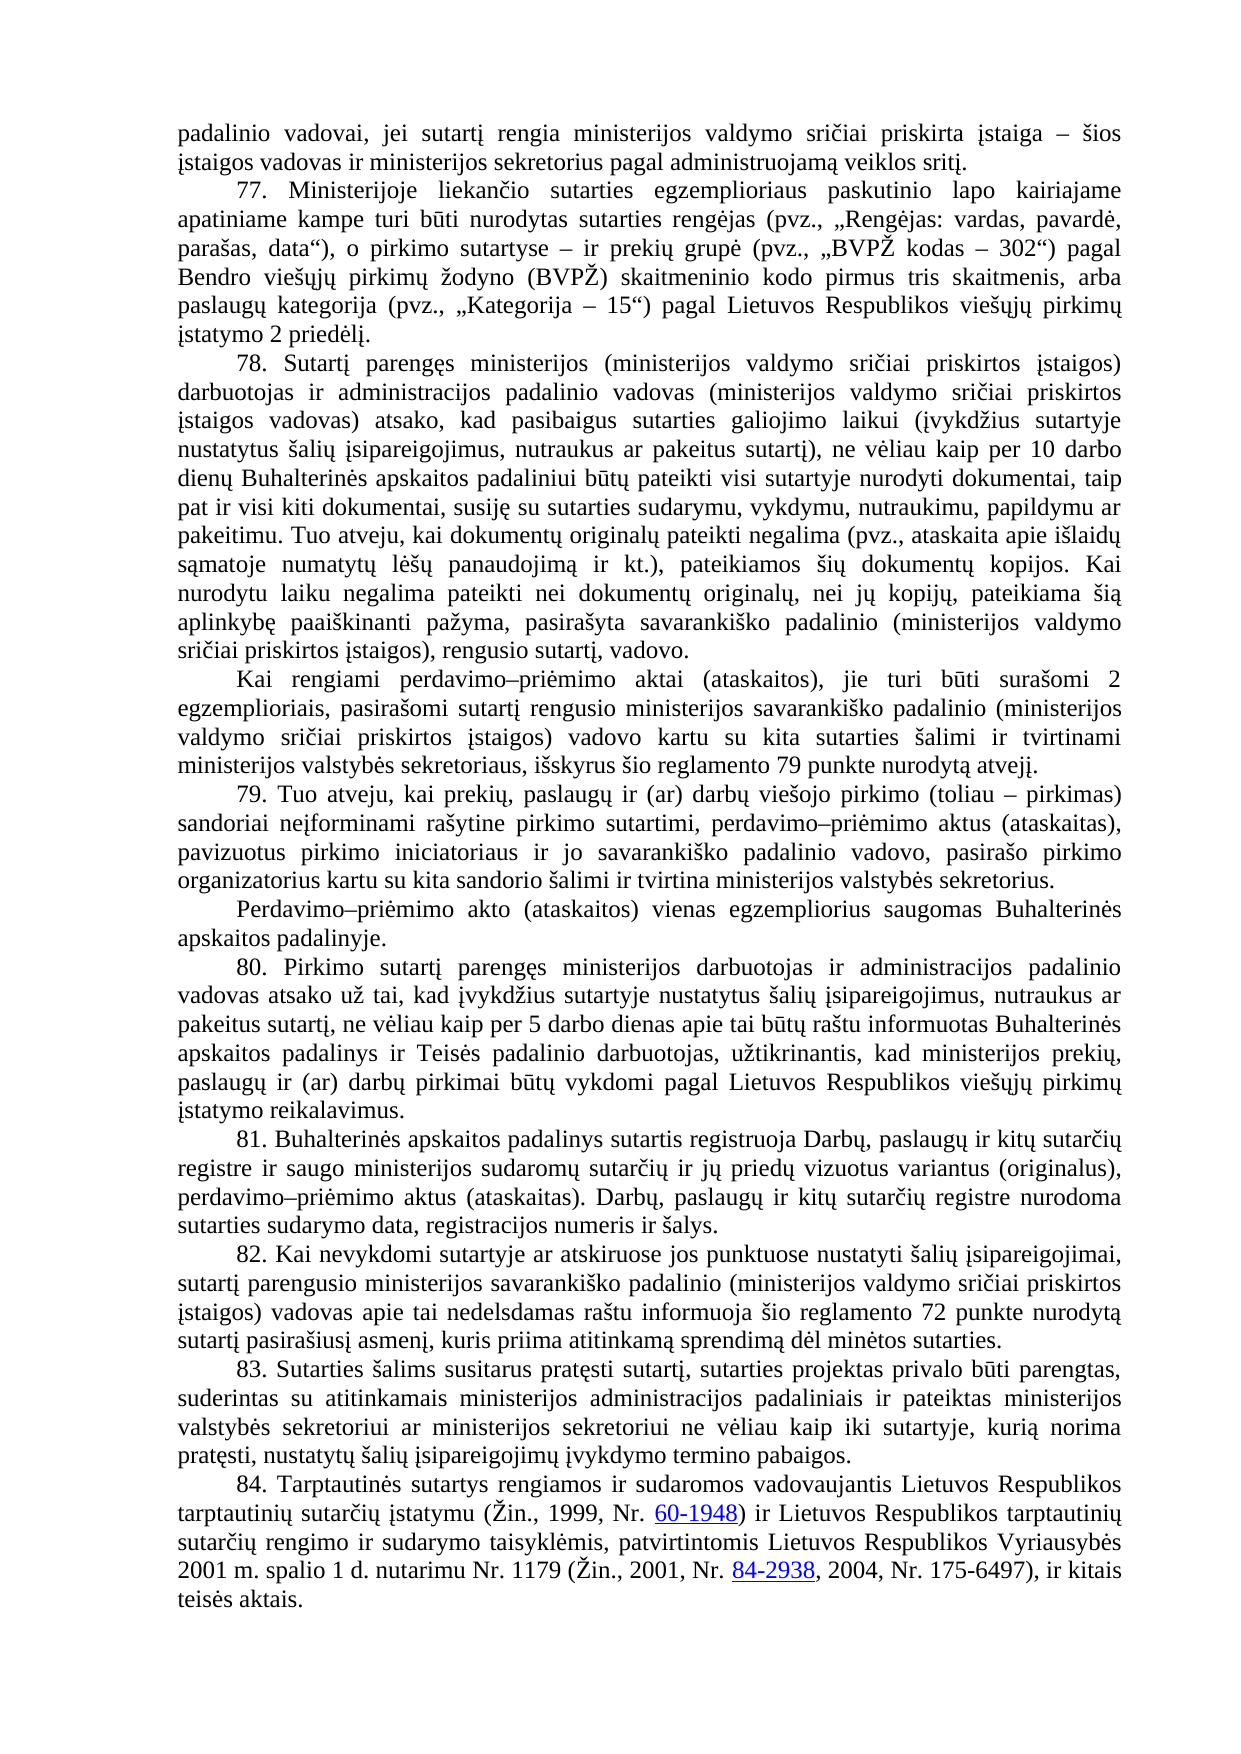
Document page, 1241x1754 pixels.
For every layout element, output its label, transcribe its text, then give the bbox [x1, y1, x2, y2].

text Kai rengiami perdavimo–priėmimo aktai (ataskaitos), jie turi būti surašomi 2 egzemplioriais, pasirašomi sutartį rengusio ministerijos savarankiško padalinio (ministerijos valdymo sričiai priskirtos įstaigos) vadovo kartu su kita sutarties šalimi ir tvirtinami ministerijos valstybės sekretoriaus, išskyrus šio reglamento 79 punkte nurodytą atvejį. [177, 664, 1122, 779]
text Perdavimo–priėmimo akto (ataskaitos) vienas egzempliorius saugomas Buhalterinės apskaitos padalinyje. [177, 894, 1122, 952]
text padalinio vadovai, jei sutartį rengia ministerijos valdymo sričiai priskirta įstaiga – šios įstaigos vadovas ir ministerijos sekretorius pagal administruojamą veiklos sritį. [177, 118, 1122, 176]
text 78. Sutartį parengęs ministerijos (ministerijos valdymo sričiai priskirtos įstaigos) darbuotojas ir administracijos padalinio vadovas (ministerijos valdymo sričiai priskirtos įstaigos vadovas) atsako, kad pasibaigus sutarties galiojimo laikui (įvykdžius sutartyje nustatytus šalių įsipareigojimus, nutraukus ar pakeitus sutartį), ne vėliau kaip per 10 darbo dienų Buhalterinės apskaitos padaliniui būtų pateikti visi sutartyje nurodyti dokumentai, taip pat ir visi kiti dokumentai, susiję su sutarties sudarymu, vykdymu, nutraukimu, papildymu ar pakeitimu. Tuo atveju, kai dokumentų originalų pateikti negalima (pvz., ataskaita apie išlaidų sąmatoje numatytų lėšų panaudojimą ir kt.), pateikiamos šių dokumentų kopijos. Kai nurodytu laiku negalima pateikti nei dokumentų originalų, nei jų kopijų, pateikiama šią aplinkybę paaiškinanti pažyma, pasirašyta savarankiško padalinio (ministerijos valdymo sričiai priskirtos įstaigos), rengusio sutartį, vadovo. [177, 348, 1122, 664]
text 77. Ministerijoje liekančio sutarties egzemplioriaus paskutinio lapo kairiajame apatiniame kampe turi būti nurodytas sutarties rengėjas (pvz., „Rengėjas: vardas, pavardė, parašas, data“), o pirkimo sutartyse – ir prekių grupė (pvz., „BVPŽ kodas – 302“) pagal Bendro viešųjų pirkimų žodyno (BVPŽ) skaitmeninio kodo pirmus tris skaitmenis, arba paslaugų kategorija (pvz., „Kategorija – 15“) pagal Lietuvos Respublikos viešųjų pirkimų įstatymo 2 priedėlį. [177, 176, 1122, 348]
text 80. Pirkimo sutartį parengęs ministerijos darbuotojas ir administracijos padalinio vadovas atsako už tai, kad įvykdžius sutartyje nustatytus šalių įsipareigojimus, nutraukus ar pakeitus sutartį, ne vėliau kaip per 5 darbo dienas apie tai būtų raštu informuotas Buhalterinės apskaitos padalinys ir Teisės padalinio darbuotojas, užtikrinantis, kad ministerijos prekių, paslaugų ir (ar) darbų pirkimai būtų vykdomi pagal Lietuvos Respublikos viešųjų pirkimų įstatymo reikalavimus. [177, 952, 1122, 1124]
text 81. Buhalterinės apskaitos padalinys sutartis registruoja Darbų, paslaugų ir kitų sutarčių registre ir saugo ministerijos sudaromų sutarčių ir jų priedų vizuotus variantus (originalus), perdavimo–priėmimo aktus (ataskaitas). Darbų, paslaugų ir kitų sutarčių registre nurodoma sutarties sudarymo data, registracijos numeris ir šalys. [177, 1124, 1122, 1239]
text 83. Sutarties šalims susitarus pratęsti sutartį, sutarties projektas privalo būti parengtas, suderintas su atitinkamais ministerijos administracijos padaliniais ir pateiktas ministerijos valstybės sekretoriui ar ministerijos sekretoriui ne vėliau kaip iki sutartyje, kurią norima pratęsti, nustatytų šalių įsipareigojimų įvykdymo termino pabaigos. [177, 1354, 1122, 1469]
text 84. Tarptautinės sutartys rengiamos ir sudaromos vadovaujantis Lietuvos Respublikos tarptautinių sutarčių įstatymu (Žin., 1999, Nr. 60-1948) ir Lietuvos Respublikos tarptautinių sutarčių rengimo ir sudarymo taisyklėmis, patvirtintomis Lietuvos Respublikos Vyriausybės 2001 m. spalio 1 d. nutarimu Nr. 1179 (Žin., 2001, Nr. 84-2938, 2004, Nr. 175-6497), ir kitais teisės aktais. [177, 1469, 1122, 1613]
text 82. Kai nevykdomi sutartyje ar atskiruose jos punktuose nustatyti šalių įsipareigojimai, sutartį parengusio ministerijos savarankiško padalinio (ministerijos valdymo sričiai priskirtos įstaigos) vadovas apie tai nedelsdamas raštu informuoja šio reglamento 72 punkte nurodytą sutartį pasirašiusį asmenį, kuris priima atitinkamą sprendimą dėl minėtos sutarties. [177, 1239, 1122, 1354]
text 79. Tuo atveju, kai prekių, paslaugų ir (ar) darbų viešojo pirkimo (toliau – pirkimas) sandoriai neįforminami rašytine pirkimo sutartimi, perdavimo–priėmimo aktus (ataskaitas), pavizuotus pirkimo iniciatoriaus ir jo savarankiško padalinio vadovo, pasirašo pirkimo organizatorius kartu su kita sandorio šalimi ir tvirtina ministerijos valstybės sekretorius. [177, 779, 1122, 894]
